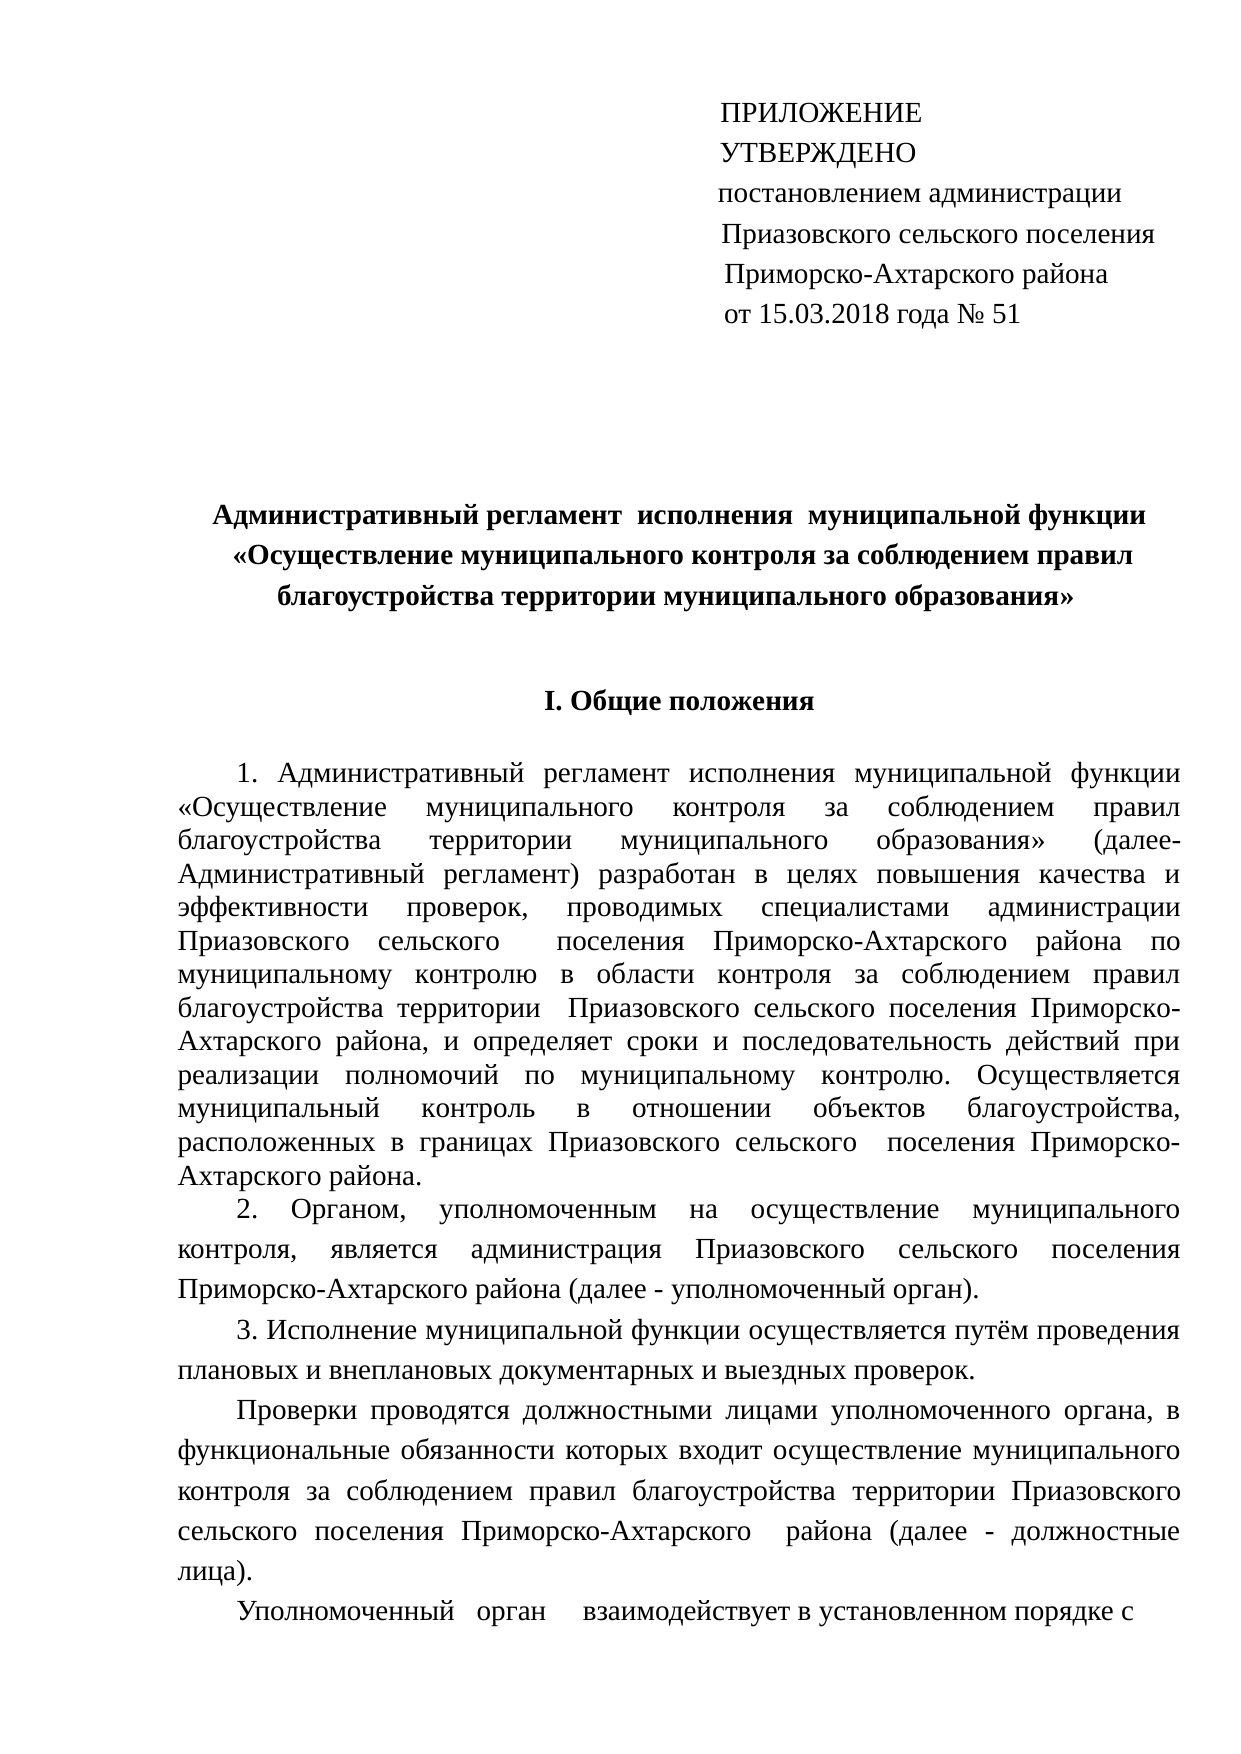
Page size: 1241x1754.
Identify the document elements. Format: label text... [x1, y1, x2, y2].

text 2. Органом, уполномоченным на осуществление муниципального контроля, является администрация Приазовского сельского поселения Приморско-Ахтарского района (далее - уполномоченный орган). [177, 1191, 1181, 1305]
text I. Общие положения [177, 683, 1181, 717]
text 1. Административный регламент исполнения муниципальной функции «Осуществление муниципального контроля за соблюдением правил благоустройства территории муниципального образования» (далее-Административный регламент) разработан в целях повышения качества и эффективности проверок, проводимых специалистами администрации Приазовского сельского поселения Приморско-Ахтарского района по муниципальному контролю в области контроля за соблюдением правил благоустройства территории Приазовского сельского поселения Приморско-Ахтарского района, и определяет сроки и последовательность действий при реализации полномочий по муниципальному контролю. Осуществляется муниципальный контроль в отношении объектов благоустройства, расположенных в границах Приазовского сельского поселения Приморско-Ахтарского района. [177, 755, 1181, 1191]
text 3. Исполнение муниципальной функции осуществляется путём проведения плановых и внеплановых документарных и выездных проверок. [177, 1312, 1181, 1386]
text от 15.03.2018 года № 51 [177, 296, 1181, 330]
text Приазовского сельского поселения [177, 216, 1181, 249]
text «Осуществление муниципального контроля за соблюдением правил благоустройства территории муниципального образования» [177, 537, 1181, 611]
text ПРИЛОЖЕНИЕ [177, 95, 1181, 129]
text УТВЕРЖДЕНО [177, 135, 1181, 169]
text Уполномоченный орган взаимодействует в установленном порядке с [177, 1593, 1181, 1627]
text постановлением администрации [177, 176, 1181, 209]
text Административный регламент исполнения муниципальной функции [177, 497, 1181, 531]
text Проверки проводятся должностными лицами уполномоченного органа, в функциональные обязанности которых входит осуществление муниципального контроля за соблюдением правил благоустройства территории Приазовского сельского поселения Приморско-Ахтарского района (далее - должностные лица). [177, 1392, 1181, 1587]
text Приморско-Ахтарского района [177, 256, 1181, 289]
